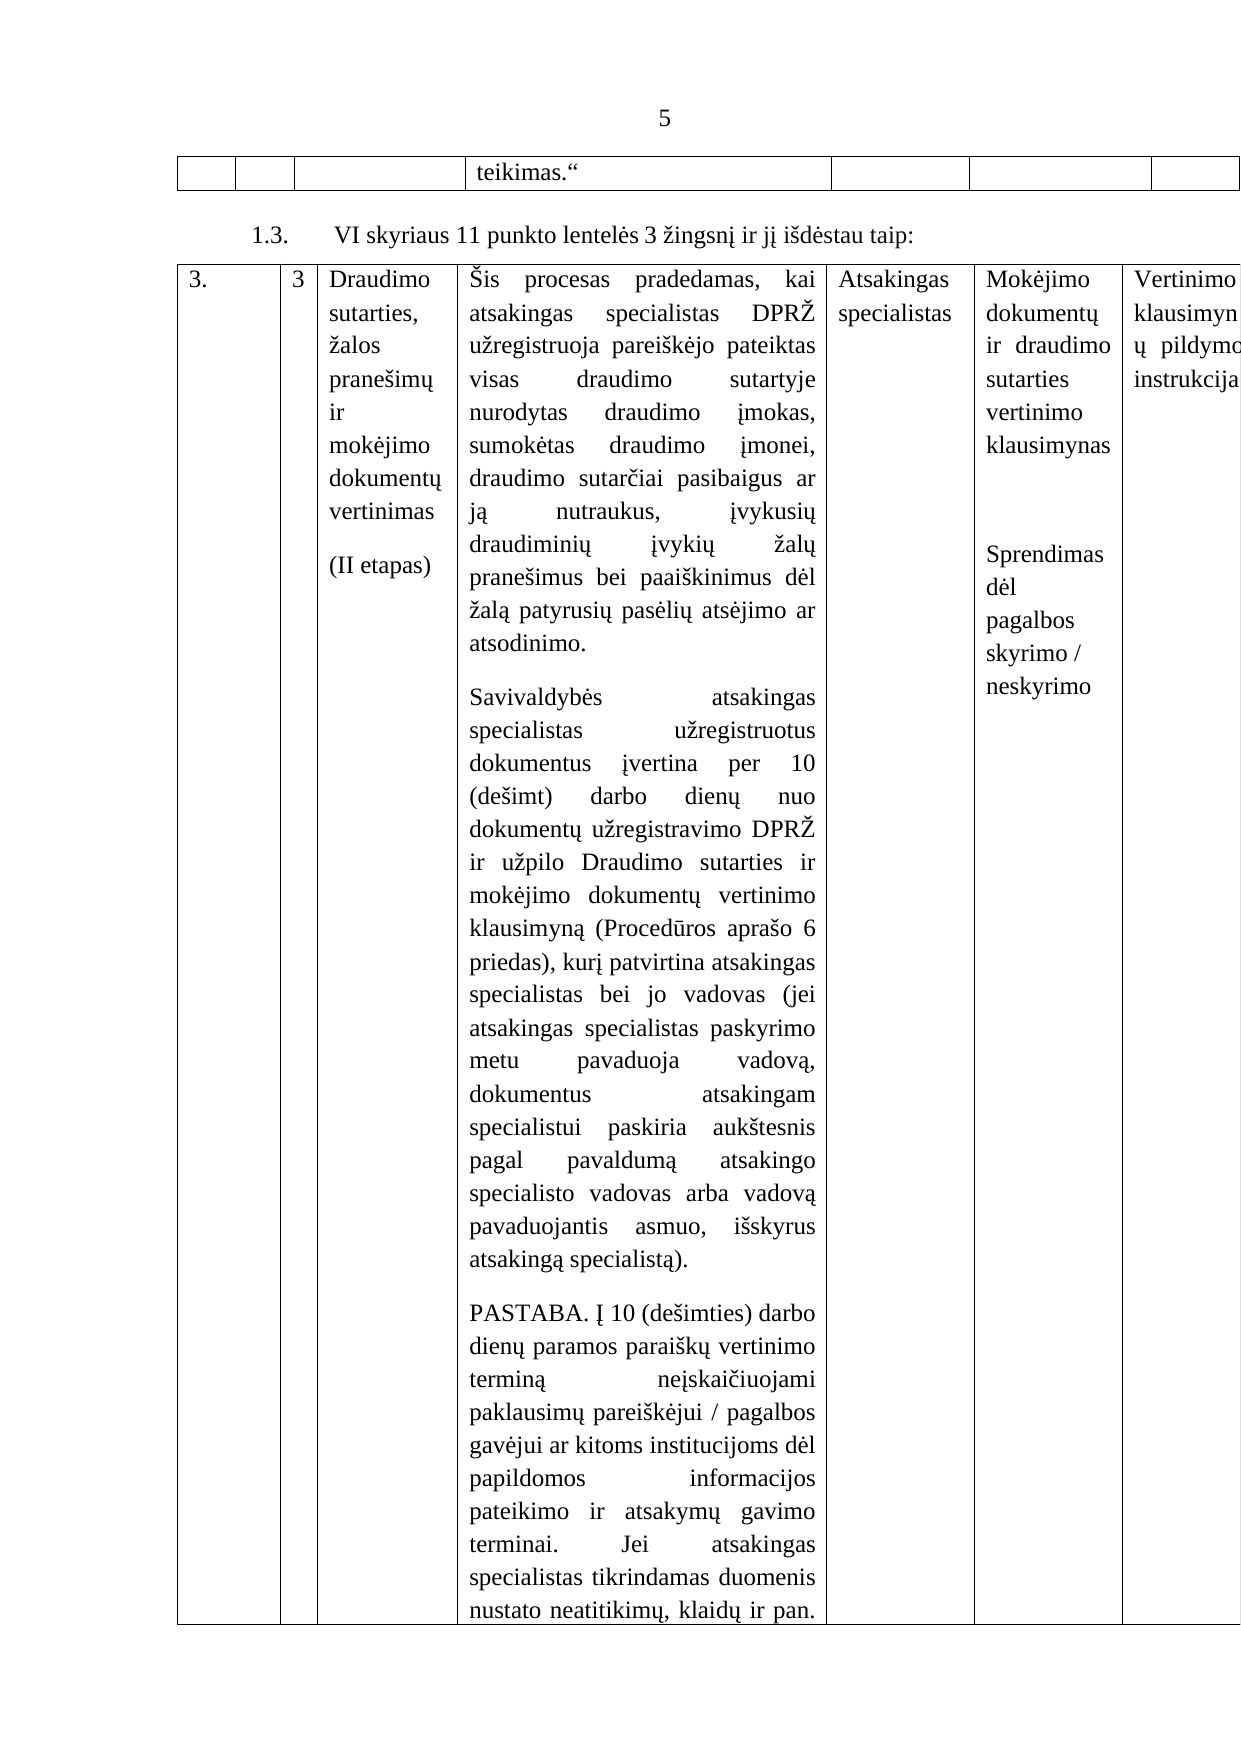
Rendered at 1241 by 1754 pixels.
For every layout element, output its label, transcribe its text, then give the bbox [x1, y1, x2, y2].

table_header [1152, 157, 1239, 190]
table_header [236, 157, 294, 190]
table_header [178, 157, 235, 190]
table_header [970, 157, 1151, 190]
table_header Mokėjimo dokumentų ir draudimo sutarties vertinimo klausimynas Sprendimas dėl pagalbos skyrimo / neskyrimo [975, 265, 1122, 1624]
table_header Vertinimo klausimynų pildymo instrukcija [1123, 265, 1240, 1624]
table_header [295, 157, 465, 190]
table_header Šis procesas pradedamas, kai atsakingas specialistas DPRŽ užregistruoja pareiškėjo pateiktas visas draudimo sutartyje nurodytas draudimo įmokas, sumokėtas draudimo įmonei, draudimo sutarčiai pasibaigus ar ją nutraukus, įvykusių draudiminių įvykių žalų pranešimus bei paaiškinimus dėl žalą patyrusių pasėlių atsėjimo ar atsodinimo. Savivaldybės atsakingas specialistas užregistruotus dokumentus įvertina per 10 (dešimt) darbo dienų nuo dokumentų užregistravimo DPRŽ ir užpilo Draudimo sutarties ir mokėjimo dokumentų vertinimo klausimyną (Procedūros aprašo 6 priedas), kurį patvirtina atsakingas specialistas bei jo vadovas (jei atsakingas specialistas paskyrimo metu pavaduoja vadovą, dokumentus atsakingam specialistui paskiria aukštesnis pagal pavaldumą atsakingo specialisto vadovas arba vadovą pavaduojantis asmuo, išskyrus atsakingą specialistą). PASTABA. Į 10 (dešimties) darbo dienų paramos paraiškų vertinimo terminą neįskaičiuojami paklausimų pareiškėjui / pagalbos gavėjui ar kitoms institucijoms dėl papildomos informacijos pateikimo ir atsakymų gavimo terminai. Jei atsakingas specialistas tikrindamas duomenis nustato neatitikimų, klaidų ir pan. [458, 265, 826, 1624]
table_header teikimas.“ [466, 157, 831, 190]
table_header 3 [281, 265, 317, 1624]
table_header Atsakingas specialistas [827, 265, 974, 1624]
table_header [832, 157, 969, 190]
table_header 3. [178, 265, 280, 1624]
table_header Draudimo sutarties, žalos pranešimų ir mokėjimo dokumentų vertinimas (II etapas) [318, 265, 457, 1624]
text 1.3. VI skyriaus 11 punkto lentelės 3 žingsnį ir jį išdėstau taip: [177, 220, 1152, 249]
